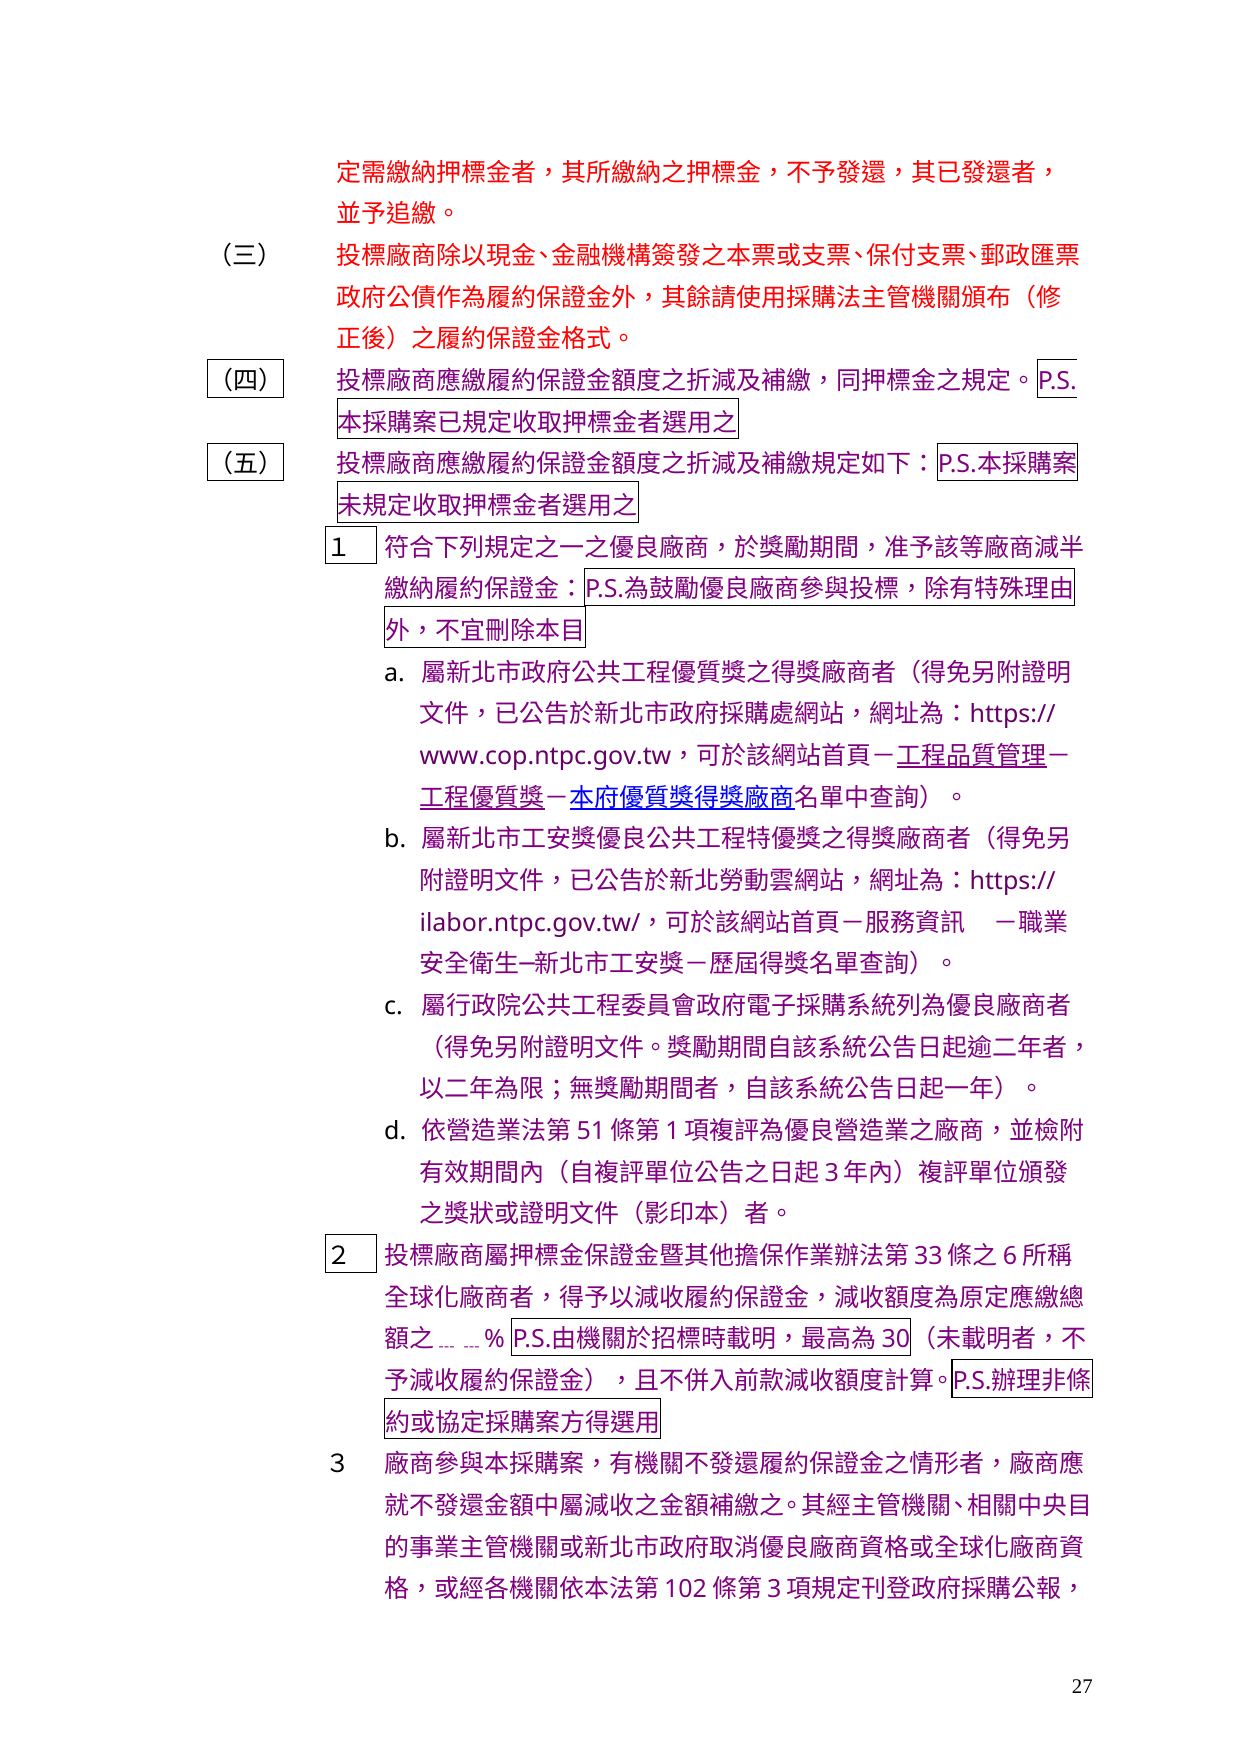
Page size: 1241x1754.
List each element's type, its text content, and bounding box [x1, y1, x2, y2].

subtitle 投標廠商屬押標金保證金暨其他擔保作業辦法第33條之6所稱全球化廠商者，得予以減收履約保證金，減收額度為原定應繳總額之﹍﹍% P.S.由機關於招標時載明，最高為30（未載明者，不予減收履約保證金），且不併入前款減收額度計算。P.S.辦理非條約或協定採購案方得選用 [325, 1231, 1092, 1439]
subtitle 投標廠商應繳履約保證金額度之折減及補繳，同押標金之規定。P.S.本採購案已規定收取押標金者選用之 [207, 356, 1092, 439]
subtitle 投標廠商除以現金、金融機構簽發之本票或支票、保付支票、郵政匯票、政府公債作為履約保證金外，其餘請使用採購法主管機關頒布（修正後）之履約保證金格式。 [207, 231, 1079, 356]
subtitle 依營造業法第51條第1項複評為優良營造業之廠商，並檢附有效期間內（自複評單位公告之日起3年內）複評單位頒發之獎狀或證明文件（影印本）者。 [384, 1106, 1092, 1231]
subtitle 符合下列規定之一之優良廠商，於獎勵期間，准予該等廠商減半繳納履約保證金：P.S.為鼓勵優良廠商參與投標，除有特殊理由外，不宜刪除本目 [325, 523, 1092, 648]
subtitle 投標廠商應繳履約保證金額度之折減及補繳規定如下：P.S.本採購案未規定收取押標金者選用之 [207, 439, 1092, 523]
subtitle 屬新北市工安獎優良公共工程特優獎之得獎廠商者（得免另附證明文件，已公告於新北勞動雲網站，網址為：https://ilabor.ntpc.gov.tw/，可於該網站首頁－服務資訊 －職業安全衛生­­­─新北市工安獎－歷屆得獎名單查詢）。 [384, 814, 1092, 981]
subtitle 定需繳納押標金者，其所繳納之押標金，不予發還，其已發還者，並予追繳。 [207, 148, 1079, 231]
subtitle 廠商參與本採購案，有機關不發還履約保證金之情形者，廠商應就不發還金額中屬減收之金額補繳之。其經主管機關、相關中央目的事業主管機關或新北市政府取消優良廠商資格或全球化廠商資格，或經各機關依本法第102條第3項規定刊登政府採購公報， [325, 1439, 1092, 1606]
subtitle 屬行政院公共工程委員會政府電子採購系統列為優良廠商者（得免另附證明文件。獎勵期間自該系統公告日起逾二年者，以二年為限；無獎勵期間者，自該系統公告日起一年）。 [384, 981, 1092, 1106]
subtitle 屬新北市政府公共工程優質獎之得獎廠商者（得免另附證明文件，已公告於新北市政府採購處網站，網址為：https://www.cop.ntpc.gov.tw，可於該網站首頁－工程品質管理－工程優質獎－本府優質獎得獎廠商名單中查詢）。 [384, 648, 1092, 814]
